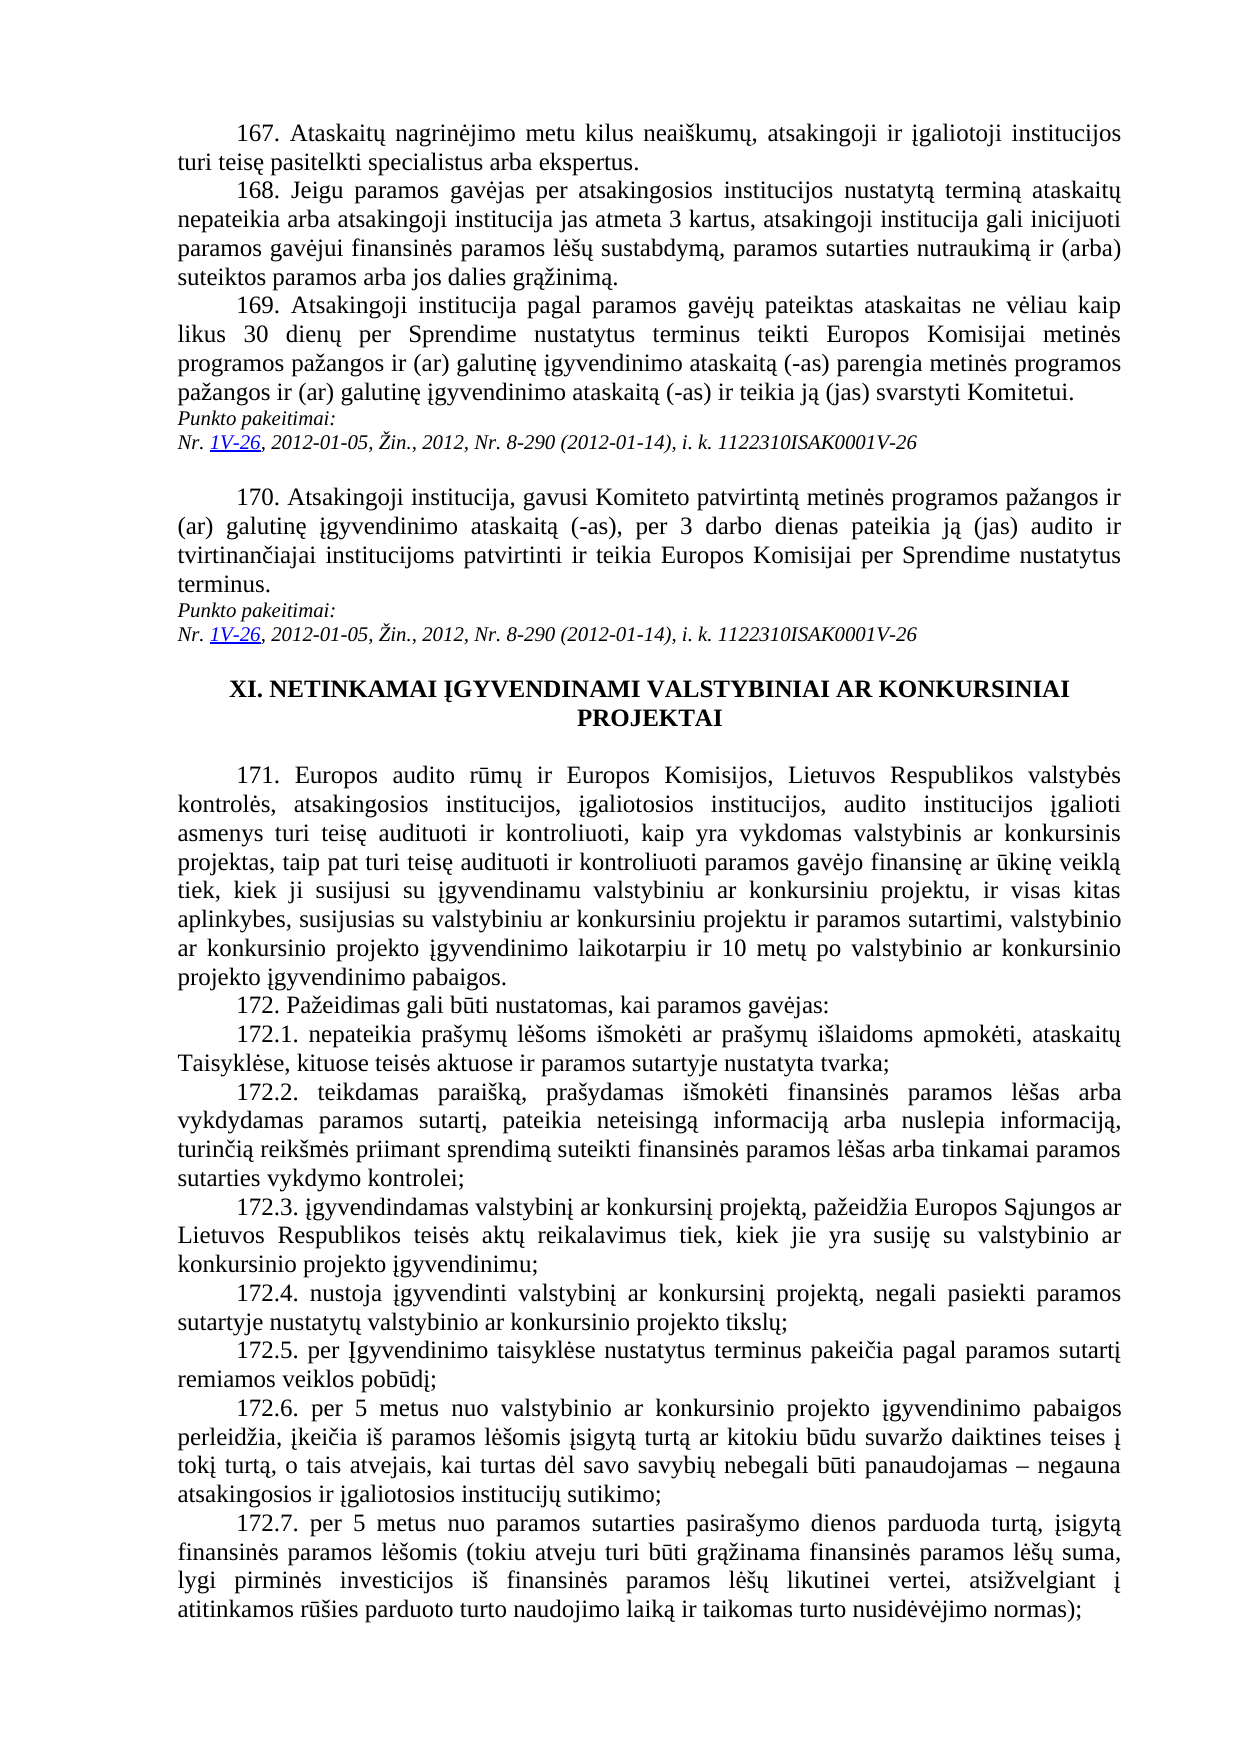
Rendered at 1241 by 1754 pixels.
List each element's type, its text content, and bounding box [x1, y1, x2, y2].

text Nr. 1V-26, 2012-01-05, Žin., 2012, Nr. 8-290 (2012-01-14), i. k. 1122310ISAK0001V-26 [177, 622, 1122, 646]
text 168. Jeigu paramos gavėjas per atsakingosios institucijos nustatytą terminą ataskaitų nepateikia arba atsakingoji institucija jas atmeta 3 kartus, atsakingoji institucija gali inicijuoti paramos gavėjui finansinės paramos lėšų sustabdymą, paramos sutarties nutraukimą ir (arba) suteiktos paramos arba jos dalies grąžinimą. [177, 176, 1122, 291]
text 172.2. teikdamas paraišką, prašydamas išmokėti finansinės paramos lėšas arba vykdydamas paramos sutartį, pateikia neteisingą informaciją arba nuslepia informaciją, turinčią reikšmės priimant sprendimą suteikti finansinės paramos lėšas arba tinkamai paramos sutarties vykdymo kontrolei; [177, 1077, 1122, 1192]
text XI. NETINKAMAI ĮGYVENDINAMI VALSTYBINIAI AR KONKURSINIAI PROJEKTAI [177, 674, 1122, 732]
text 172.3. įgyvendindamas valstybinį ar konkursinį projektą, pažeidžia Europos Sąjungos ar Lietuvos Respublikos teisės aktų reikalavimus tiek, kiek jie yra susiję su valstybinio ar konkursinio projekto įgyvendinimu; [177, 1192, 1122, 1278]
text 171. Europos audito rūmų ir Europos Komisijos, Lietuvos Respublikos valstybės kontrolės, atsakingosios institucijos, įgaliotosios institucijos, audito institucijos įgalioti asmenys turi teisę audituoti ir kontroliuoti, kaip yra vykdomas valstybinis ar konkursinis projektas, taip pat turi teisę audituoti ir kontroliuoti paramos gavėjo finansinę ar ūkinę veiklą tiek, kiek ji susijusi su įgyvendinamu valstybiniu ar konkursiniu projektu, ir visas kitas aplinkybes, susijusias su valstybiniu ar konkursiniu projektu ir paramos sutartimi, valstybinio ar konkursinio projekto įgyvendinimo laikotarpiu ir 10 metų po valstybinio ar konkursinio projekto įgyvendinimo pabaigos. [177, 761, 1122, 991]
text Nr. 1V-26, 2012-01-05, Žin., 2012, Nr. 8-290 (2012-01-14), i. k. 1122310ISAK0001V-26 [177, 430, 1122, 454]
text 172.6. per 5 metus nuo valstybinio ar konkursinio projekto įgyvendinimo pabaigos perleidžia, įkeičia iš paramos lėšomis įsigytą turtą ar kitokiu būdu suvaržo daiktines teises į tokį turtą, o tais atvejais, kai turtas dėl savo savybių nebegali būti panaudojamas – negauna atsakingosios ir įgaliotosios institucijų sutikimo; [177, 1393, 1122, 1508]
text 170. Atsakingoji institucija, gavusi Komiteto patvirtintą metinės programos pažangos ir (ar) galutinę įgyvendinimo ataskaitą (-as), per 3 darbo dienas pateikia ją (jas) audito ir tvirtinančiajai institucijoms patvirtinti ir teikia Europos Komisijai per Sprendime nustatytus terminus. [177, 482, 1122, 597]
text 167. Ataskaitų nagrinėjimo metu kilus neaiškumų, atsakingoji ir įgaliotoji institucijos turi teisę pasitelkti specialistus arba ekspertus. [177, 118, 1122, 176]
text 172.5. per Įgyvendinimo taisyklėse nustatytus terminus pakeičia pagal paramos sutartį remiamos veiklos pobūdį; [177, 1336, 1122, 1393]
text 172.4. nustoja įgyvendinti valstybinį ar konkursinį projektą, negali pasiekti paramos sutartyje nustatytų valstybinio ar konkursinio projekto tikslų; [177, 1278, 1122, 1336]
text 172. Pažeidimas gali būti nustatomas, kai paramos gavėjas: [177, 991, 1122, 1019]
text 172.1. nepateikia prašymų lėšoms išmokėti ar prašymų išlaidoms apmokėti, ataskaitų Taisyklėse, kituose teisės aktuose ir paramos sutartyje nustatyta tvarka; [177, 1019, 1122, 1077]
text Punkto pakeitimai: [177, 406, 1122, 430]
text 169. Atsakingoji institucija pagal paramos gavėjų pateiktas ataskaitas ne vėliau kaip likus 30 dienų per Sprendime nustatytus terminus teikti Europos Komisijai metinės programos pažangos ir (ar) galutinę įgyvendinimo ataskaitą (-as) parengia metinės programos pažangos ir (ar) galutinę įgyvendinimo ataskaitą (-as) ir teikia ją (jas) svarstyti Komitetui. [177, 291, 1122, 406]
text Punkto pakeitimai: [177, 597, 1122, 622]
text 172.7. per 5 metus nuo paramos sutarties pasirašymo dienos parduoda turtą, įsigytą finansinės paramos lėšomis (tokiu atveju turi būti grąžinama finansinės paramos lėšų suma, lygi pirminės investicijos iš finansinės paramos lėšų likutinei vertei, atsižvelgiant į atitinkamos rūšies parduoto turto naudojimo laiką ir taikomas turto nusidėvėjimo normas); [177, 1508, 1122, 1623]
